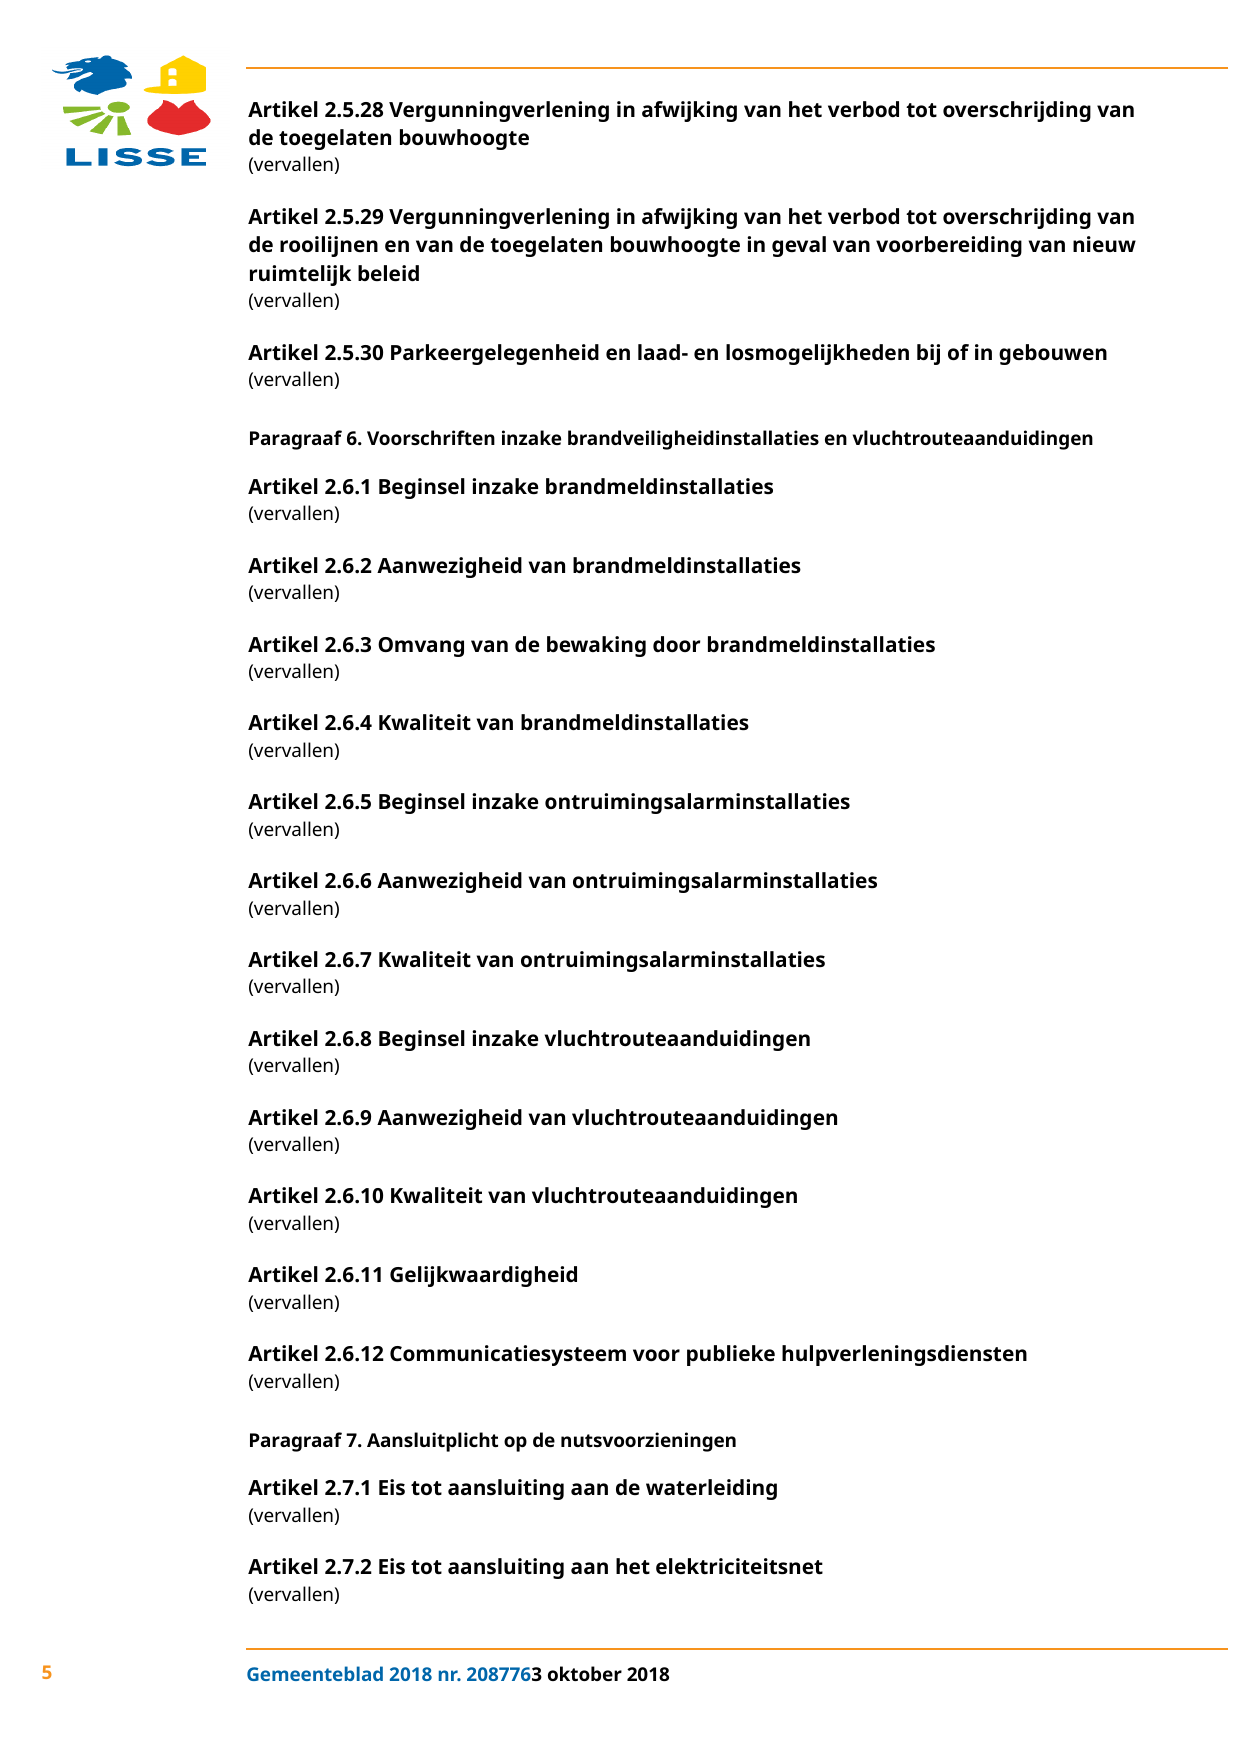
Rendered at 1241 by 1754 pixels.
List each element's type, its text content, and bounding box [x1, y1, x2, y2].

text Artikel 2.6.10 Kwaliteit van vluchtrouteaanduidingen [248, 1182, 1152, 1210]
text (vervallen) [248, 500, 1152, 526]
text Paragraaf 7. Aansluitplicht op de nutsvoorzieningen [248, 1427, 1152, 1453]
text (vervallen) [248, 973, 1152, 999]
text Artikel 2.6.7 Kwaliteit van ontruimingsalarminstallaties [248, 945, 1152, 973]
text (vervallen) [248, 1131, 1152, 1157]
text (vervallen) [248, 152, 1152, 177]
text Artikel 2.6.5 Beginsel inzake ontruimingsalarminstallaties [248, 787, 1152, 816]
text (vervallen) [248, 737, 1152, 763]
text Artikel 2.6.12 Communicatiesysteem voor publieke hulpverleningsdiensten [248, 1339, 1152, 1368]
text Artikel 2.5.28 Vergunningverlening in afwijking van het verbod tot overschrijding van de toegelaten bouwhoogte [248, 95, 1152, 152]
text Artikel 2.6.8 Beginsel inzake vluchtrouteaanduidingen [248, 1024, 1152, 1052]
text (vervallen) [248, 1210, 1152, 1236]
text (vervallen) [248, 366, 1152, 392]
text Paragraaf 6. Voorschriften inzake brandveiligheidinstallaties en vluchtrouteaanduidingen [248, 425, 1152, 451]
text Artikel 2.7.1 Eis tot aansluiting aan de waterleiding [248, 1473, 1152, 1502]
text (vervallen) [248, 579, 1152, 605]
text Artikel 2.7.2 Eis tot aansluiting aan het elektriciteitsnet [248, 1552, 1152, 1581]
text (vervallen) [248, 287, 1152, 313]
text (vervallen) [248, 1289, 1152, 1315]
text (vervallen) [248, 816, 1152, 842]
text Artikel 2.5.30 Parkeergelegenheid en laad- en losmogelijkheden bij of in gebouwen [248, 338, 1152, 366]
text (vervallen) [248, 1502, 1152, 1528]
text (vervallen) [248, 895, 1152, 920]
text Artikel 2.5.29 Vergunningverlening in afwijking van het verbod tot overschrijding van de rooilijnen en van de toegelaten bouwhoogte in geval van voorbereiding van nieuw ruimtelijk beleid [248, 202, 1152, 287]
text Artikel 2.6.4 Kwaliteit van brandmeldinstallaties [248, 708, 1152, 737]
text Artikel 2.6.9 Aanwezigheid van vluchtrouteaanduidingen [248, 1103, 1152, 1131]
text (vervallen) [248, 1368, 1152, 1393]
picture [41, 47, 231, 172]
text Artikel 2.6.1 Beginsel inzake brandmeldinstallaties [248, 472, 1152, 500]
text Artikel 2.6.2 Aanwezigheid van brandmeldinstallaties [248, 551, 1152, 579]
text Artikel 2.6.3 Omvang van de bewaking door brandmeldinstallaties [248, 630, 1152, 658]
text (vervallen) [248, 1581, 1152, 1607]
text (vervallen) [248, 1052, 1152, 1078]
text Artikel 2.6.6 Aanwezigheid van ontruimingsalarminstallaties [248, 866, 1152, 895]
text Artikel 2.6.11 Gelijkwaardigheid [248, 1261, 1152, 1289]
text (vervallen) [248, 658, 1152, 684]
